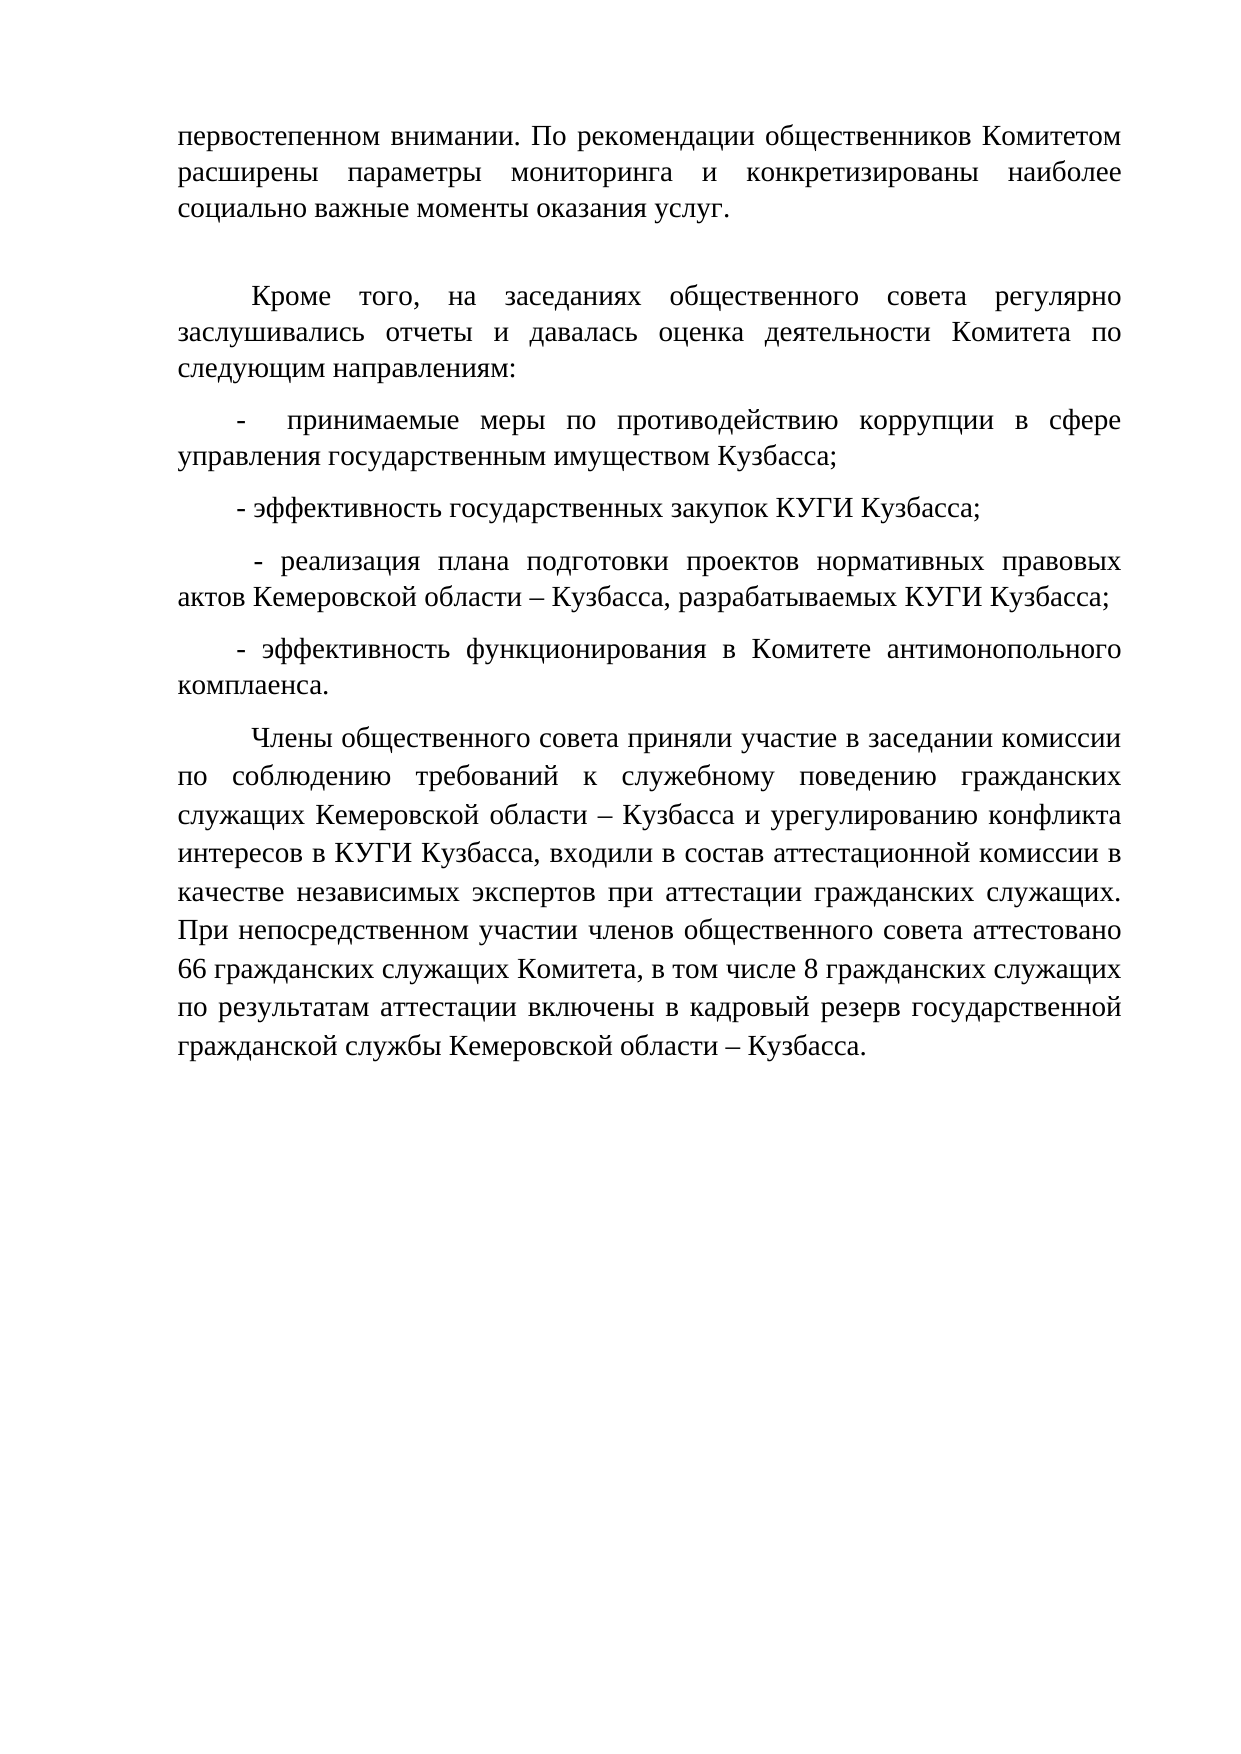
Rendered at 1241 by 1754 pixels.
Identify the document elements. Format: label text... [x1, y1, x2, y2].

text Кроме того, на заседаниях общественного совета регулярно заслушивались отчеты и давалась оценка деятельности Комитета по следующим направлениям: [177, 278, 1122, 383]
text первостепенном внимании. По рекомендации общественников Комитетом расширены параметры мониторинга и конкретизированы наиболее социально важные моменты оказания услуг. [177, 118, 1122, 223]
text - эффективность функционирования в Комитете антимонопольного комплаенса. [177, 631, 1122, 701]
text - эффективность государственных закупок КУГИ Кузбасса; [177, 491, 1122, 524]
text - принимаемые меры по противодействию коррупции в сфере управления государственным имуществом Кузбасса; [177, 402, 1122, 472]
text - реализация плана подготовки проектов нормативных правовых актов Кемеровской области – Кузбасса, разрабатываемых КУГИ Кузбасса; [177, 543, 1122, 612]
text Члены общественного совета приняли участие в заседании комиссии по соблюдению требований к служебному поведению гражданских служащих Кемеровской области – Кузбасса и урегулированию конфликта интересов в КУГИ Кузбасса, входили в состав аттестационной комиссии в качестве независимых экспертов при аттестации гражданских служащих. При непосредственном участии членов общественного совета аттестовано 66 гражданских служащих Комитета, в том числе 8 гражданских служащих по результатам аттестации включены в кадровый резерв государственной гражданской службы Кемеровской области – Кузбасса. [177, 720, 1122, 1062]
